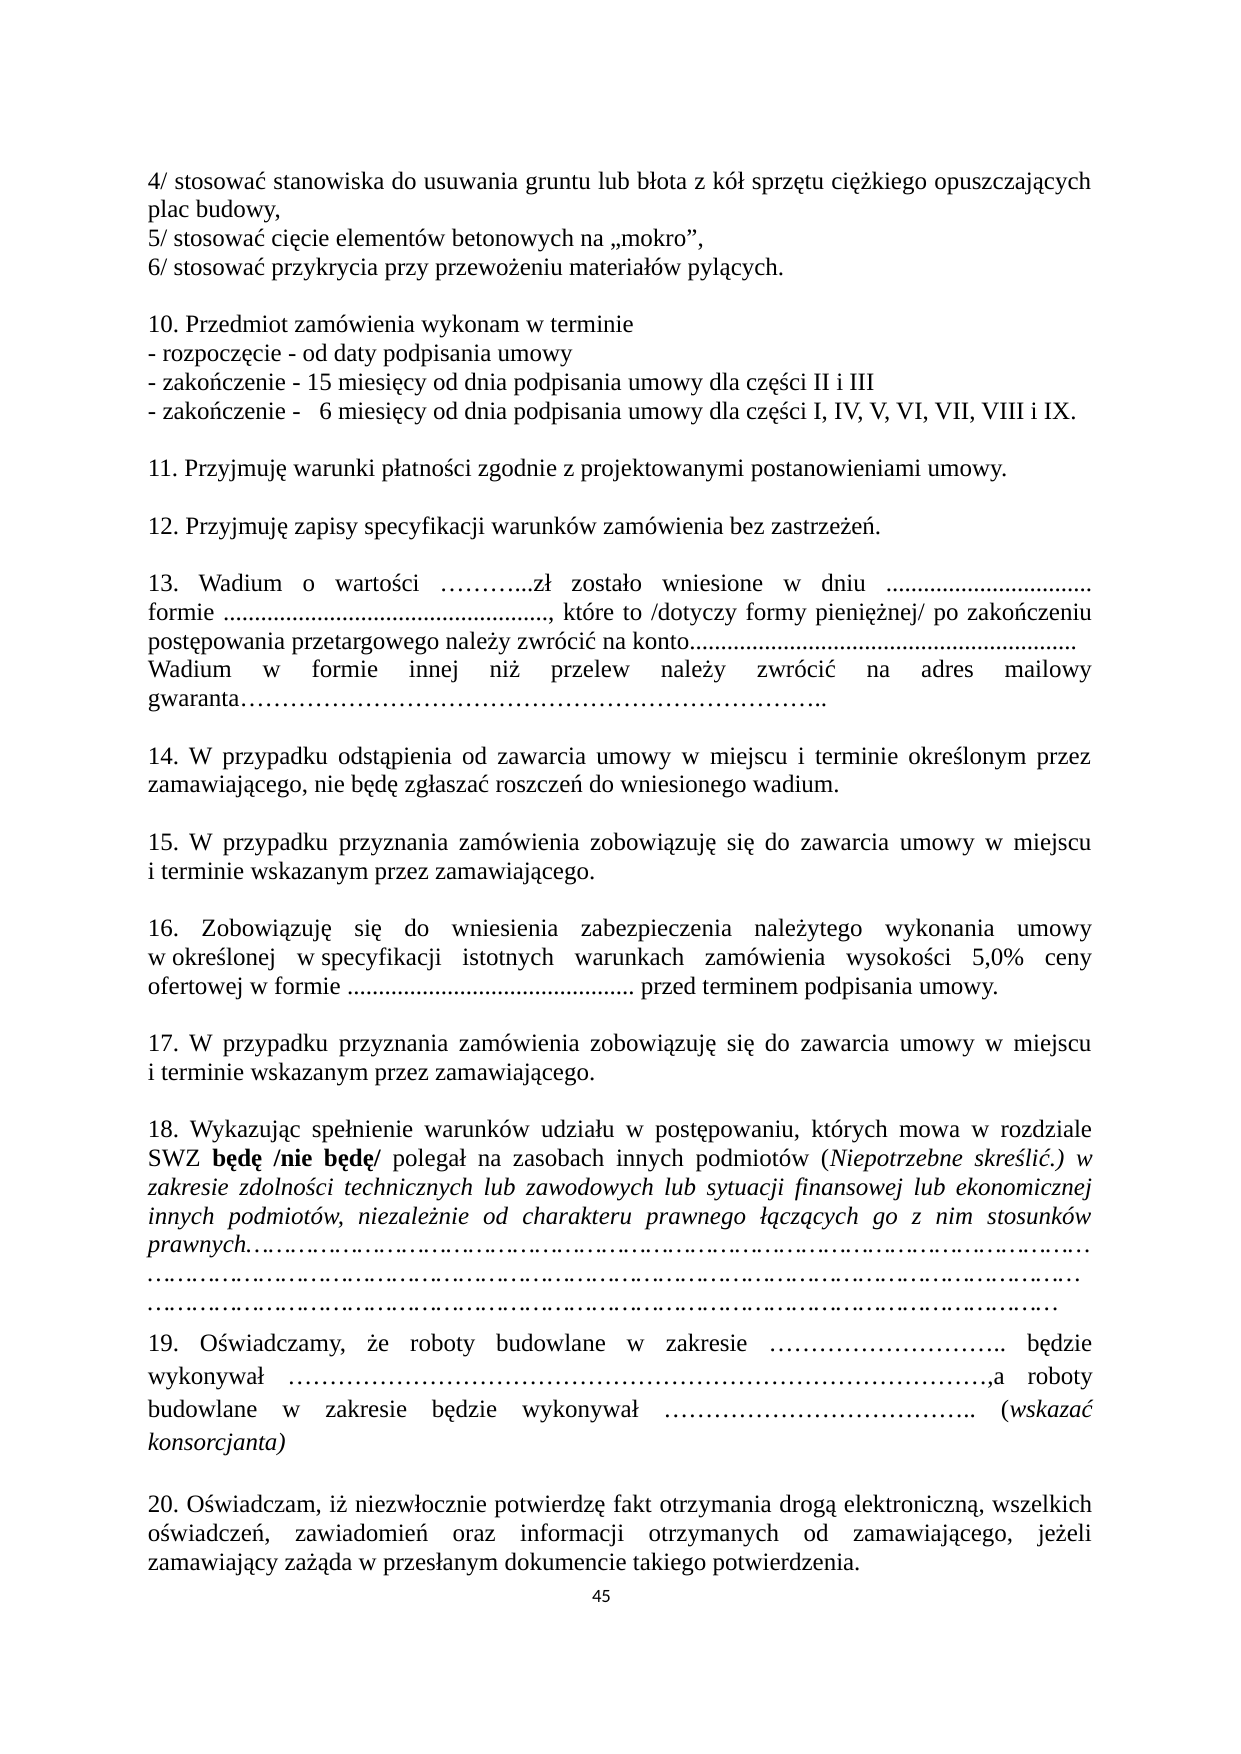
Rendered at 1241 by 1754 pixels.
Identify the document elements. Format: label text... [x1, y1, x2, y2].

text 16. Zobowiązuję się do wniesienia zabezpieczenia należytego wykonania umowy w określonej w specyfikacji istotnych warunkach zamówienia wysokości 5,0% ceny ofertowej w formie .............................................. przed terminem podpisania umowy. [148, 913, 1093, 999]
text 12. Przyjmuję zapisy specyfikacji warunków zamówienia bez zastrzeżeń. [148, 511, 1093, 539]
text 11. Przyjmuję warunki płatności zgodnie z projektowanymi postanowieniami umowy. [148, 453, 1093, 482]
text - zakończenie - 15 miesięcy od dnia podpisania umowy dla części II i III [148, 367, 1093, 396]
text 18. Wykazując spełnienie warunków udziału w postępowaniu, których mowa w rozdziale SWZ będę /nie będę/ polegał na zasobach innych podmiotów (Niepotrzebne skreślić.) w zakresie zdolności technicznych lub zawodowych lub sytuacji finansowej lub ekonomicznej innych podmiotów, niezależnie od charakteru prawnego łączących go z nim stosunków prawnych………………………………………………………………………………………………………………………………………………………………………………………………………………………………………………………………………………………………………………………………… [148, 1114, 1093, 1316]
text 20. Oświadczam, iż niezwłocznie potwierdzę fakt otrzymania drogą elektroniczną, wszelkich oświadczeń, zawiadomień oraz informacji otrzymanych od zamawiającego, jeżeli zamawiający zażąda w przesłanym dokumencie takiego potwierdzenia. [148, 1489, 1093, 1575]
text 19. Oświadczamy, że roboty budowlane w zakresie ……………………….. będzie wykonywał …………………………………………………………………………,a roboty budowlane w zakresie będzie wykonywał ……………………………….. (wskazać konsorcjanta) [148, 1328, 1093, 1456]
text 10. Przedmiot zamówienia wykonam w terminie [148, 309, 1093, 338]
text 15. W przypadku przyznania zamówienia zobowiązuję się do zawarcia umowy w miejscu i terminie wskazanym przez zamawiającego. [148, 827, 1093, 884]
text 17. W przypadku przyznania zamówienia zobowiązuję się do zawarcia umowy w miejscu i terminie wskazanym przez zamawiającego. [148, 1028, 1093, 1086]
text 5/ stosować cięcie elementów betonowych na „mokro”, [148, 223, 1093, 252]
text - rozpoczęcie - od daty podpisania umowy [148, 338, 1093, 367]
text 13. Wadium o wartości ………...zł zostało wniesione w dniu ................................. formie ...................................................., które to /dotyczy formy pieniężnej/ po zakończeniu postępowania przetargowego należy zwrócić na konto.............................................................. [148, 568, 1093, 654]
text 14. W przypadku odstąpienia od zawarcia umowy w miejscu i terminie określonym przez zamawiającego, nie będę zgłaszać roszczeń do wniesionego wadium. [148, 741, 1093, 798]
text 6/ stosować przykrycia przy przewożeniu materiałów pylących. [148, 252, 1093, 281]
text Wadium w formie innej niż przelew należy zwrócić na adres mailowy gwaranta…………………………………………………………….. [148, 654, 1093, 712]
text - zakończenie - 6 miesięcy od dnia podpisania umowy dla części I, IV, V, VI, VII, VIII i IX. [148, 396, 1093, 424]
text 4/ stosować stanowiska do usuwania gruntu lub błota z kół sprzętu ciężkiego opuszczających plac budowy, [148, 166, 1093, 223]
